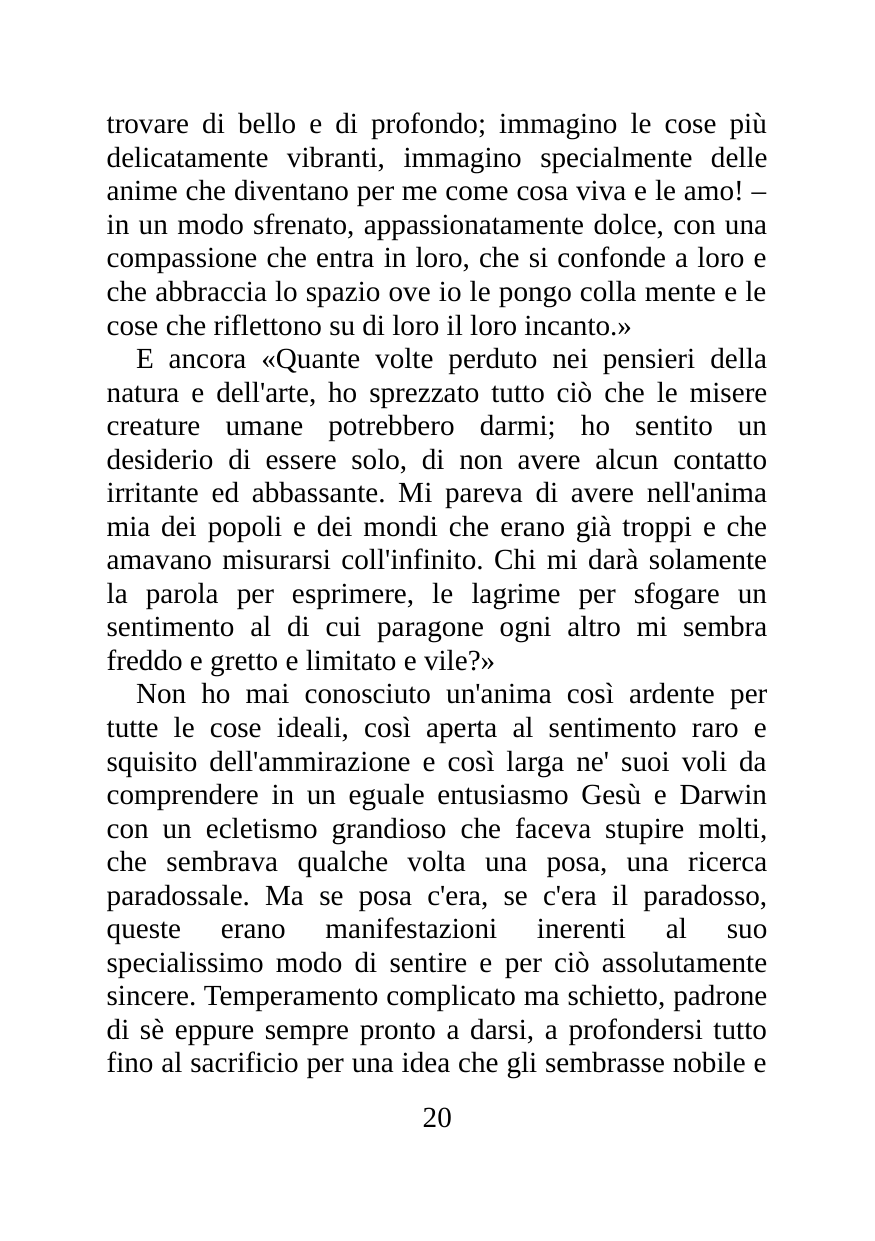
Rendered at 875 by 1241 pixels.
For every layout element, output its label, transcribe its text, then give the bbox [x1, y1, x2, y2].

text Non ho mai conosciuto un'anima così ardente per tutte le cose ideali, così aperta al sentimento raro e squisito dell'ammirazione e così larga ne' suoi voli da comprendere in un eguale entusiasmo Gesù e Darwin con un ecletismo grandioso che faceva stupire molti, che sembrava qualche volta una posa, una ricerca paradossale. Ma se posa c'era, se c'era il paradosso, queste erano manifestazioni inerenti al suo specialissimo modo di sentire e per ciò assolutamente sincere. Temperamento complicato ma schietto, padrone di sè eppure sempre pronto a darsi, a profondersi tutto fino al sacrificio per una idea che gli sembrasse nobile e [106, 677, 768, 1079]
text trovare di bello e di profondo; immagino le cose più delicatamente vibranti, immagino specialmente delle anime che diventano per me come cosa viva e le amo! ‒ in un modo sfrenato, appassionatamente dolce, con una compassione che entra in loro, che si confonde a loro e che abbraccia lo spazio ove io le pongo colla mente e le cose che riflettono su di loro il loro incanto.» [106, 106, 768, 341]
text E ancora «Quante volte perduto nei pensieri della natura e dell'arte, ho sprezzato tutto ciò che le misere creature umane potrebbero darmi; ho sentito un desiderio di essere solo, di non avere alcun contatto irritante ed abbassante. Mi pareva di avere nell'anima mia dei popoli e dei mondi che erano già troppi e che amavano misurarsi coll'infinito. Chi mi darà solamente la parola per esprimere, le lagrime per sfogare un sentimento al di cui paragone ogni altro mi sembra freddo e gretto e limitato e vile?» [106, 341, 768, 677]
